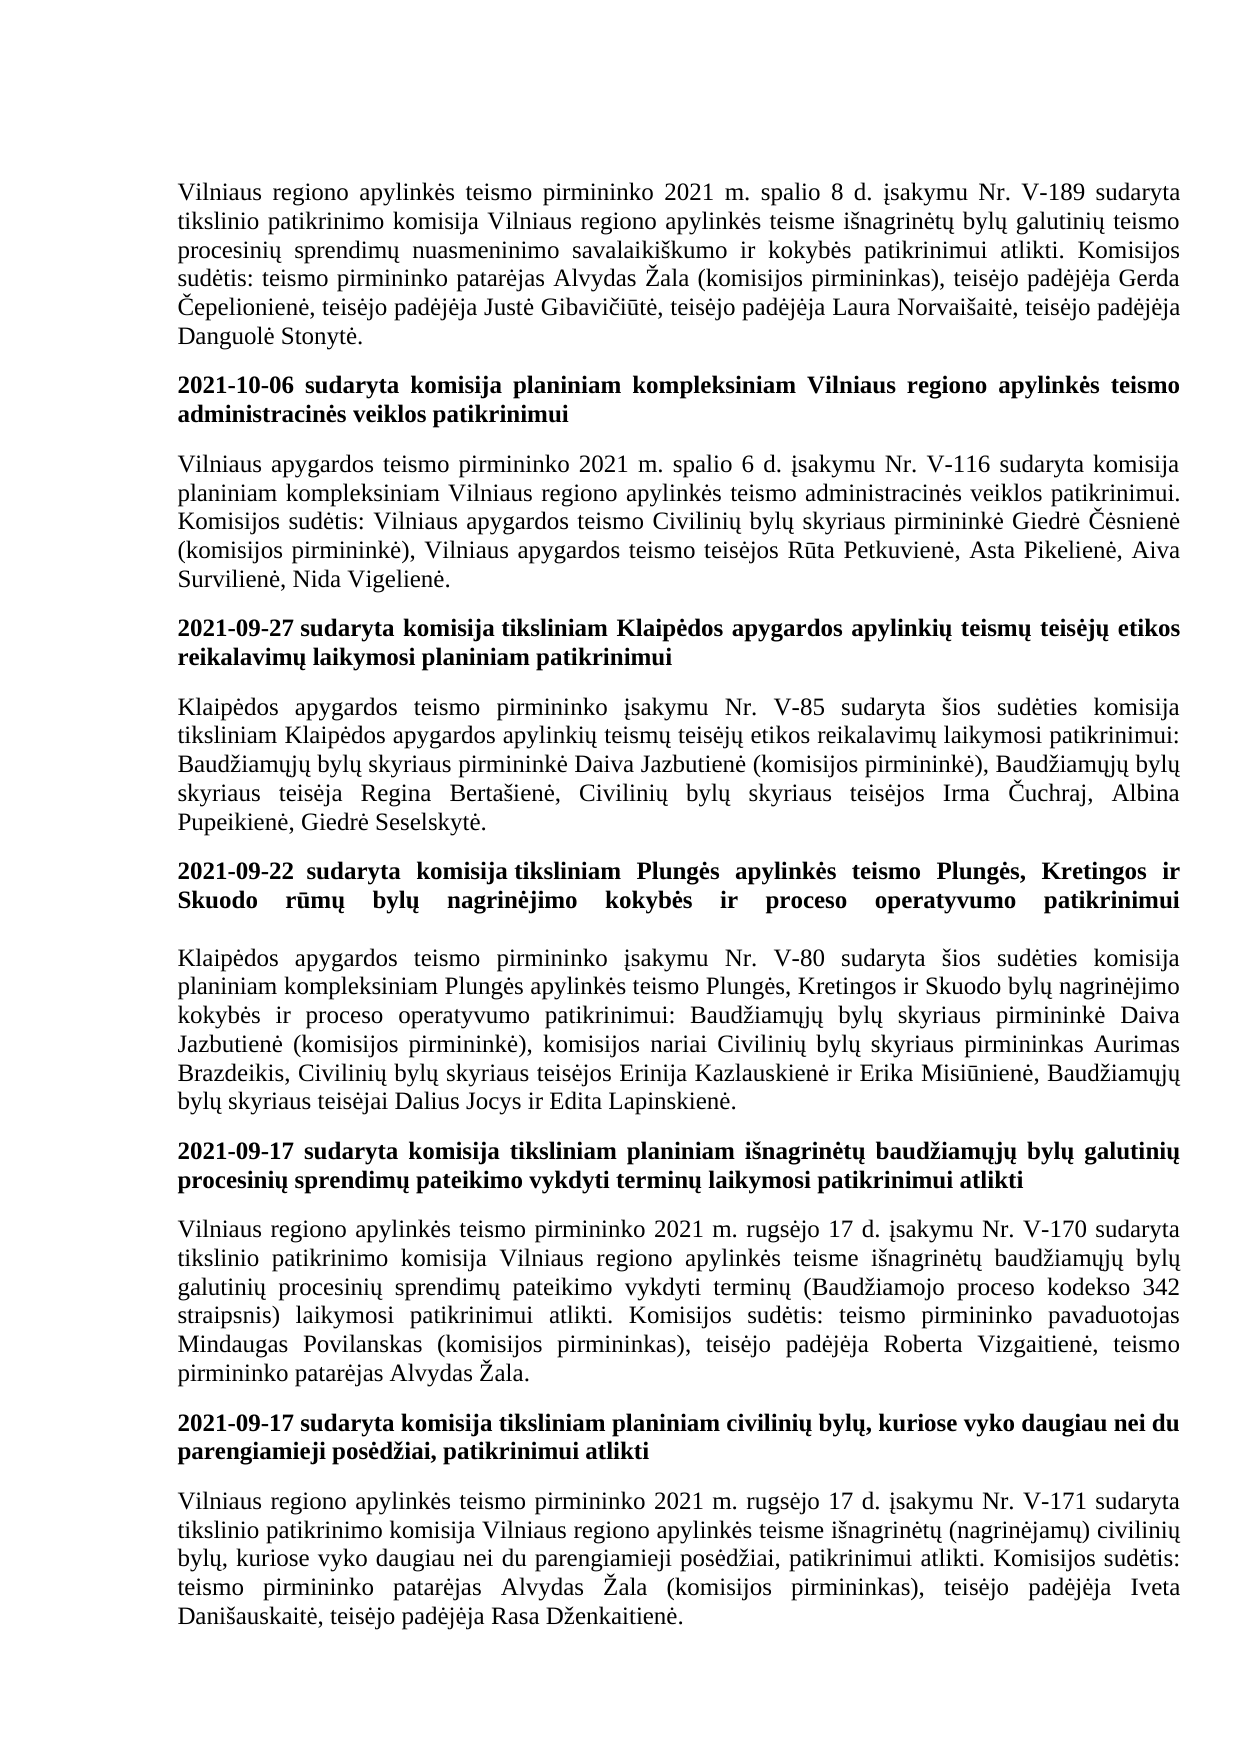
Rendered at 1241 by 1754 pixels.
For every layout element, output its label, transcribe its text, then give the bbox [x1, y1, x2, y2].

text Vilniaus regiono apylinkės teismo pirmininko 2021 m. rugsėjo 17 d. įsakymu Nr. V-170 sudaryta tikslinio patikrinimo komisija Vilniaus regiono apylinkės teisme išnagrinėtų baudžiamųjų bylų galutinių procesinių sprendimų pateikimo vykdyti terminų (Baudžiamojo proceso kodekso 342 straipsnis) laikymosi patikrinimui atlikti. Komisijos sudėtis: teismo pirmininko pavaduotojas Mindaugas Povilanskas (komisijos pirmininkas), teisėjo padėjėja Roberta Vizgaitienė, teismo pirmininko patarėjas Alvydas Žala. [177, 1214, 1181, 1387]
text 2021-09-17 sudaryta komisija tiksliniam planiniam išnagrinėtų baudžiamųjų bylų galutinių procesinių sprendimų pateikimo vykdyti terminų laikymosi patikrinimui atlikti [177, 1136, 1181, 1193]
text 2021-10-06 sudaryta komisija planiniam kompleksiniam Vilniaus regiono apylinkės teismo administracinės veiklos patikrinimui [177, 371, 1181, 428]
text 2021-09-27 sudaryta komisija tiksliniam Klaipėdos apygardos apylinkių teismų teisėjų etikos reikalavimų laikymosi planiniam patikrinimui [177, 613, 1181, 671]
text Vilniaus regiono apylinkės teismo pirmininko 2021 m. rugsėjo 17 d. įsakymu Nr. V-171 sudaryta tikslinio patikrinimo komisija Vilniaus regiono apylinkės teisme išnagrinėtų (nagrinėjamų) civilinių bylų, kuriose vyko daugiau nei du parengiamieji posėdžiai, patikrinimui atlikti. Komisijos sudėtis: teismo pirmininko patarėjas Alvydas Žala (komisijos pirmininkas), teisėjo padėjėja Iveta Danišauskaitė, teisėjo padėjėja Rasa Dženkaitienė. [177, 1486, 1181, 1630]
text 2021-09-17 sudaryta komisija tiksliniam planiniam civilinių bylų, kuriose vyko daugiau nei du parengiamieji posėdžiai, patikrinimui atlikti [177, 1408, 1181, 1465]
text Vilniaus apygardos teismo pirmininko 2021 m. spalio 6 d. įsakymu Nr. V-116 sudaryta komisija planiniam kompleksiniam Vilniaus regiono apylinkės teismo administracinės veiklos patikrinimui. Komisijos sudėtis: Vilniaus apygardos teismo Civilinių bylų skyriaus pirmininkė Giedrė Čėsnienė (komisijos pirmininkė), Vilniaus apygardos teismo teisėjos Rūta Petkuvienė, Asta Pikelienė, Aiva Survilienė, Nida Vigelienė. [177, 449, 1181, 593]
text Vilniaus regiono apylinkės teismo pirmininko 2021 m. spalio 8 d. įsakymu Nr. V-189 sudaryta tikslinio patikrinimo komisija Vilniaus regiono apylinkės teisme išnagrinėtų bylų galutinių teismo procesinių sprendimų nuasmeninimo savalaikiškumo ir kokybės patikrinimui atlikti. Komisijos sudėtis: teismo pirmininko patarėjas Alvydas Žala (komisijos pirmininkas), teisėjo padėjėja Gerda Čepelionienė, teisėjo padėjėja Justė Gibavičiūtė, teisėjo padėjėja Laura Norvaišaitė, teisėjo padėjėja Danguolė Stonytė. [177, 177, 1181, 350]
text Klaipėdos apygardos teismo pirmininko įsakymu Nr. V-85 sudaryta šios sudėties komisija tiksliniam Klaipėdos apygardos apylinkių teismų teisėjų etikos reikalavimų laikymosi patikrinimui: Baudžiamųjų bylų skyriaus pirmininkė Daiva Jazbutienė (komisijos pirmininkė), Baudžiamųjų bylų skyriaus teisėja Regina Bertašienė, Civilinių bylų skyriaus teisėjos Irma Čuchraj, Albina Pupeikienė, Giedrė Seselskytė. [177, 692, 1181, 836]
text 2021-09-22 sudaryta komisija tiksliniam Plungės apylinkės teismo Plungės, Kretingos ir Skuodo rūmų bylų nagrinėjimo kokybės ir proceso operatyvumo patikrinimui Klaipėdos apygardos teismo pirmininko įsakymu Nr. V-80 sudaryta šios sudėties komisija planiniam kompleksiniam Plungės apylinkės teismo Plungės, Kretingos ir Skuodo bylų nagrinėjimo kokybės ir proceso operatyvumo patikrinimui: Baudžiamųjų bylų skyriaus pirmininkė Daiva Jazbutienė (komisijos pirmininkė), komisijos nariai Civilinių bylų skyriaus pirmininkas Aurimas Brazdeikis, Civilinių bylų skyriaus teisėjos Erinija Kazlauskienė ir Erika Misiūnienė, Baudžiamųjų bylų skyriaus teisėjai Dalius Jocys ir Edita Lapinskienė. [177, 856, 1181, 1115]
